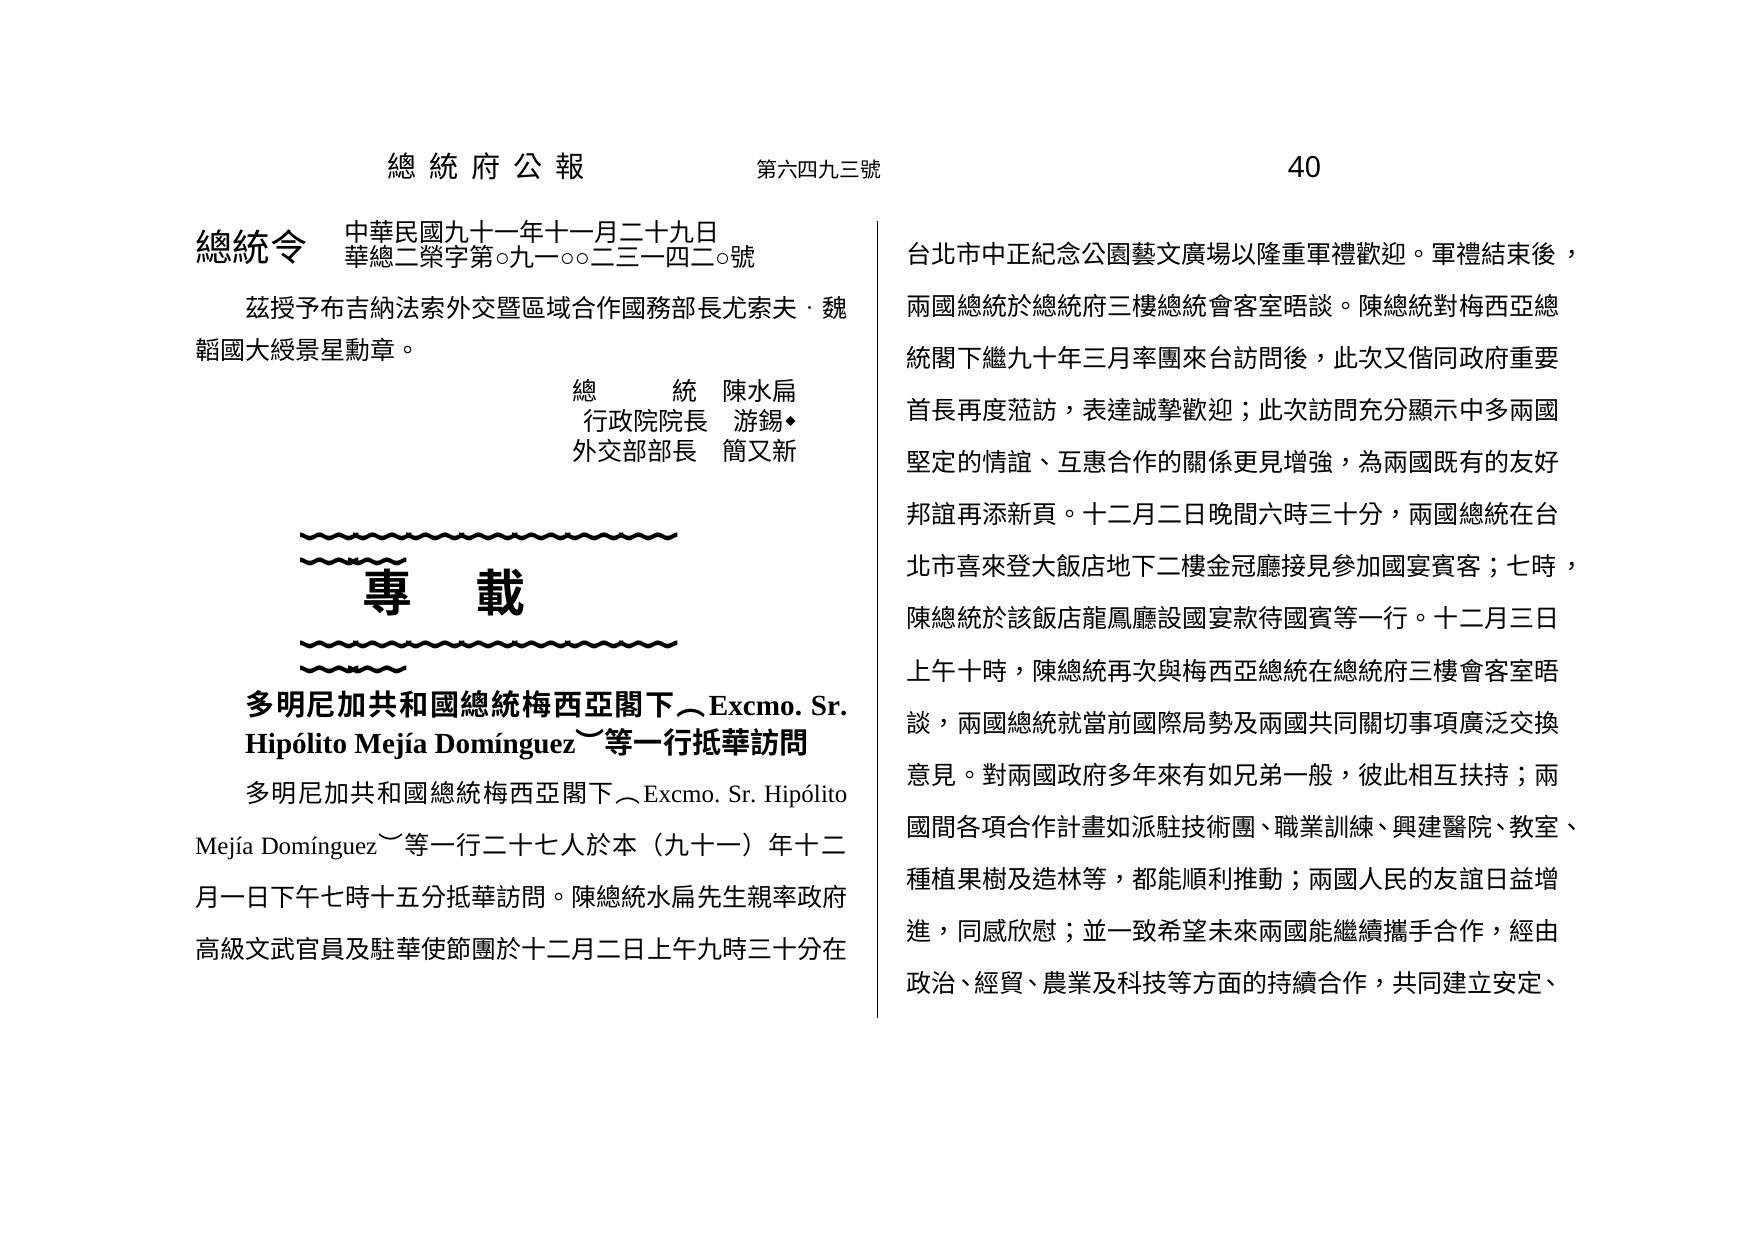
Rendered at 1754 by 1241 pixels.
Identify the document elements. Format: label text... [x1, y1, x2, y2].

table_header 中華民國九十一年十一月二十九日 華總二榮字第○九一○○二三一四二○號 [342, 222, 852, 284]
text 多明尼加共和國總統梅西亞閣下︵Excmo. Sr. Hipólito Mejía Domínguez︶等一行二十七人於本（九十一）年十二月一日下午七時十五分抵華訪問。陳總統水扁先生親率政府高級文武官員及駐華使節團於十二月二日上午九時三十分在台北市中正紀念公園藝文廣場以隆重軍禮歡迎。軍禮結束後，兩國總統於總統府三樓總統會客室晤談。陳總統對梅西亞總統閣下繼九十年三月率團來台訪問後，此次又偕同政府重要首長再度蒞訪，表達誠摯歡迎；此次訪問充分顯示中多兩國堅定的情誼、互惠合作的關係更見增強，為兩國既有的友好邦誼再添新頁。十二月二日晚間六時三十分，兩國總統在台北市喜來登大飯店地下二樓金冠廳接見參加國宴賓客；七時，陳總統於該飯店龍鳳廳設國宴款待國賓等一行。十二月三日上午十時，陳總統再次與梅西亞總統在總統府三樓會客室晤談，兩國總統就當前國際局勢及兩國共同關切事項廣泛交換意見。對兩國政府多年來有如兄弟一般，彼此相互扶持；兩國間各項合作計畫如派駐技術團、職業訓練、興建醫院、教室、種植果樹及造林等，都能順利推動；兩國人民的友誼日益增進，同感欣慰；並一致希望未來兩國能繼續攜手合作，經由政治、經貿、農業及科技等方面的持續合作，共同建立安定、和諧、繁榮的社會，為兩國人民創造最大的福祉。梅西亞總統此行在台期間亦曾會晤李前總統及拜會立法院、農委會。十二月三日晚間十七時二十五分，梅西亞總統等一行搭乘班機離華。 [195, 761, 847, 969]
table_header 總統令 [192, 222, 342, 284]
table_cell 專載 [297, 565, 680, 623]
text 行政院院長 游錫 [195, 410, 797, 435]
table_header ﹏﹏﹏﹏﹏﹏﹏﹏﹏ [297, 490, 680, 565]
text 多明尼加共和國總統梅西亞閣下︵Excmo. Sr. Hipólito Mejía Domínguez︶等一行二十七人於本（九十一）年十二月一日下午七時十五分抵華訪問。陳總統水扁先生親率政府高級文武官員及駐華使節團於十二月二日上午九時三十分在台北市中正紀念公園藝文廣場以隆重軍禮歡迎。軍禮結束後，兩國總統於總統府三樓總統會客室晤談。陳總統對梅西亞總統閣下繼九十年三月率團來台訪問後，此次又偕同政府重要首長再度蒞訪，表達誠摯歡迎；此次訪問充分顯示中多兩國堅定的情誼、互惠合作的關係更見增強，為兩國既有的友好邦誼再添新頁。十二月二日晚間六時三十分，兩國總統在台北市喜來登大飯店地下二樓金冠廳接見參加國宴賓客；七時，陳總統於該飯店龍鳳廳設國宴款待國賓等一行。十二月三日上午十時，陳總統再次與梅西亞總統在總統府三樓會客室晤談，兩國總統就當前國際局勢及兩國共同關切事項廣泛交換意見。對兩國政府多年來有如兄弟一般，彼此相互扶持；兩國間各項合作計畫如派駐技術團、職業訓練、興建醫院、教室、種植果樹及造林等，都能順利推動；兩國人民的友誼日益增進，同感欣慰；並一致希望未來兩國能繼續攜手合作，經由政治、經貿、農業及科技等方面的持續合作，共同建立安定、和諧、繁榮的社會，為兩國人民創造最大的福祉。梅西亞總統此行在台期間亦曾會晤李前總統及拜會立法院、農委會。十二月三日晚間十七時二十五分，梅西亞總統等一行搭乘班機離華。 [907, 222, 1559, 1003]
text 茲授予布吉納法索外交暨區域合作國務部長尤索夫‧魏韜國大綬景星勳章。 [195, 284, 847, 367]
text 外交部部長 簡又新 [195, 440, 797, 465]
text 多明尼加共和國總統梅西亞閣下︵Excmo. Sr. Hipólito Mejía Domínguez︶等一行抵華訪問 [245, 686, 847, 761]
table_cell ﹏﹏﹏﹏﹏﹏﹏﹏﹏ [297, 623, 680, 686]
text 總 統 陳水扁 [195, 380, 797, 405]
